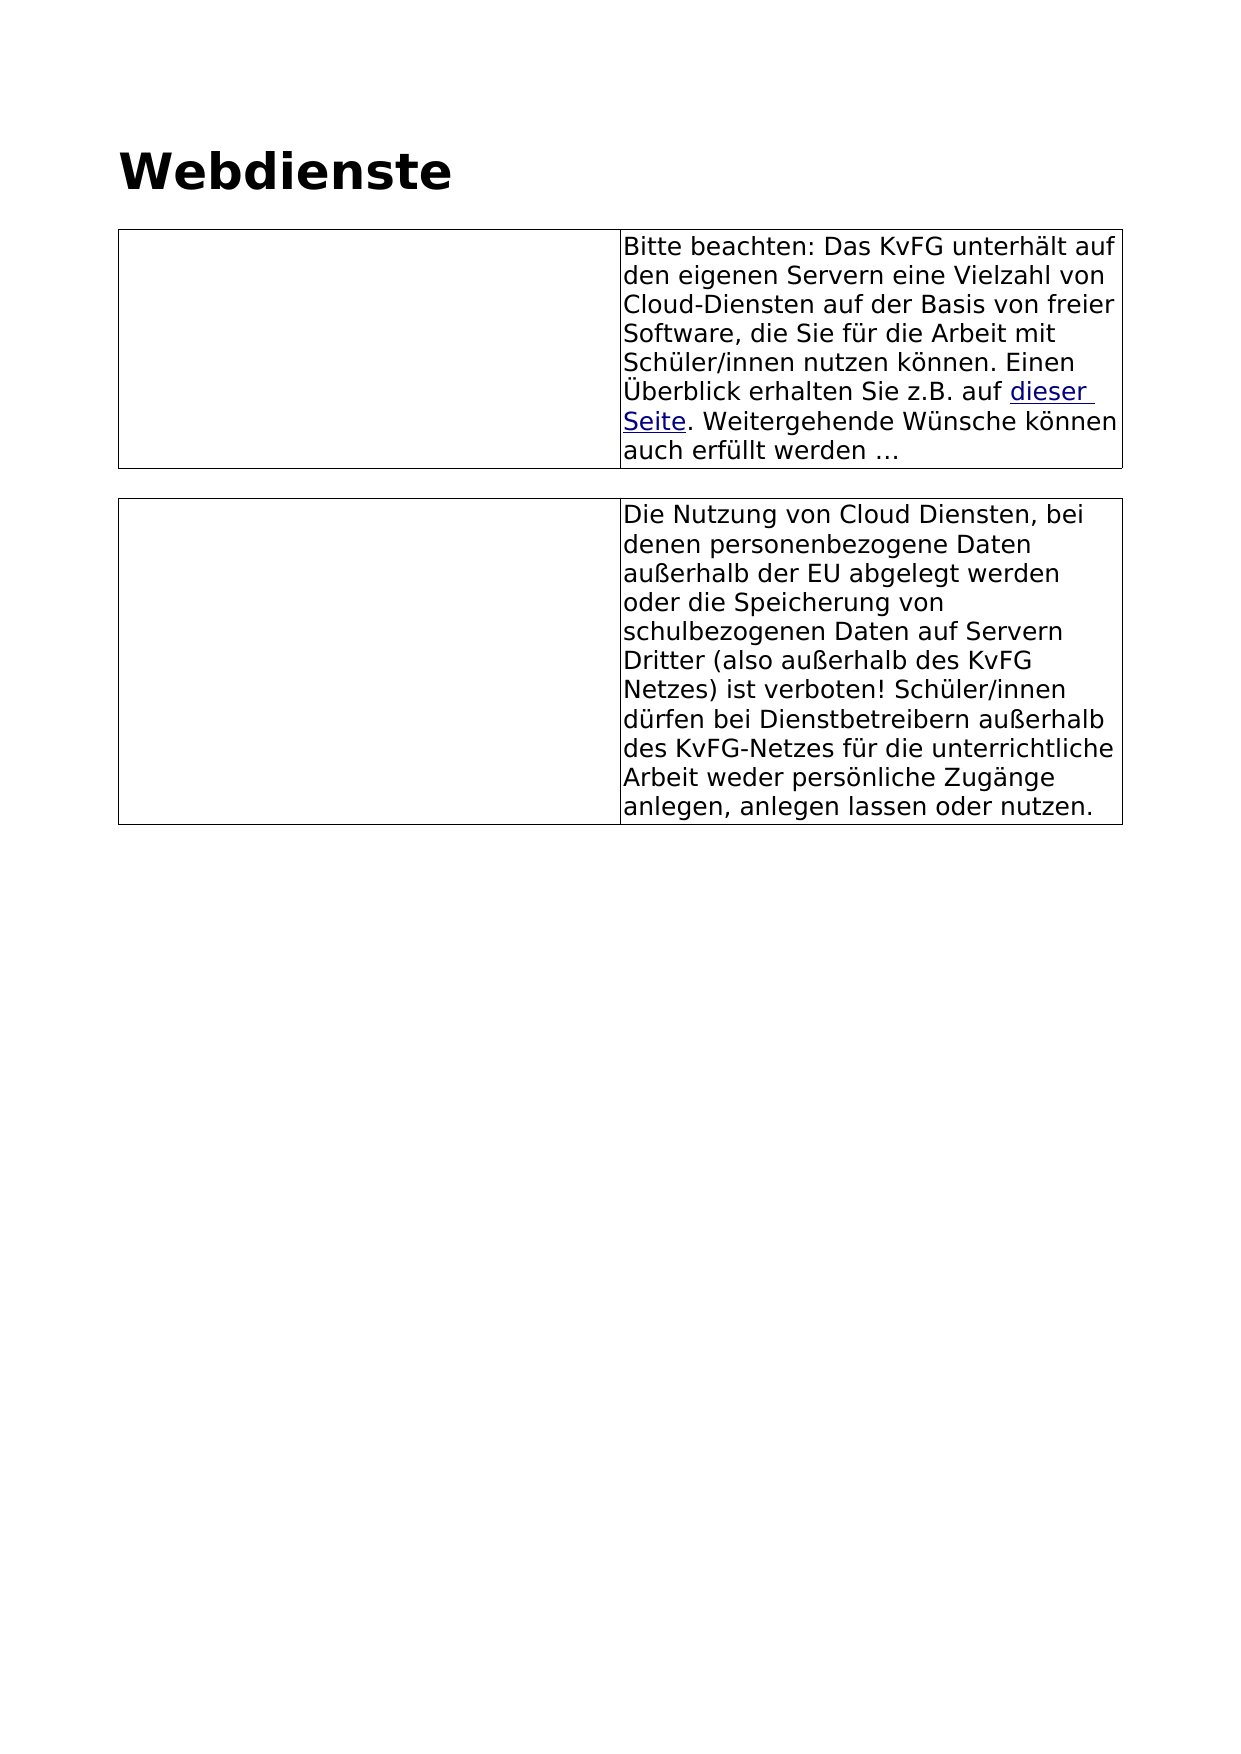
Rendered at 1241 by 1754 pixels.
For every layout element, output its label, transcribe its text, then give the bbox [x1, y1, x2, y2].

subtitle Webdienste [118, 143, 1122, 201]
table_header [119, 499, 620, 824]
table_header Bitte beachten: Das KvFG unterhält auf den eigenen Servern eine Vielzahl von Cloud-Diensten auf der Basis von freier Software, die Sie für die Arbeit mit Schüler/innen nutzen können. Einen Überblick erhalten Sie z.B. auf dieser Seite. Weitergehende Wünsche können auch erfüllt werden … [621, 230, 1122, 468]
table_header [119, 230, 620, 468]
table_header Die Nutzung von Cloud Diensten, bei denen personenbezogene Daten außerhalb der EU abgelegt werden oder die Speicherung von schulbezogenen Daten auf Servern Dritter (also außerhalb des KvFG Netzes) ist verboten! Schüler/innen dürfen bei Dienstbetreibern außerhalb des KvFG-Netzes für die unterrichtliche Arbeit weder persönliche Zugänge anlegen, anlegen lassen oder nutzen. [621, 499, 1122, 824]
